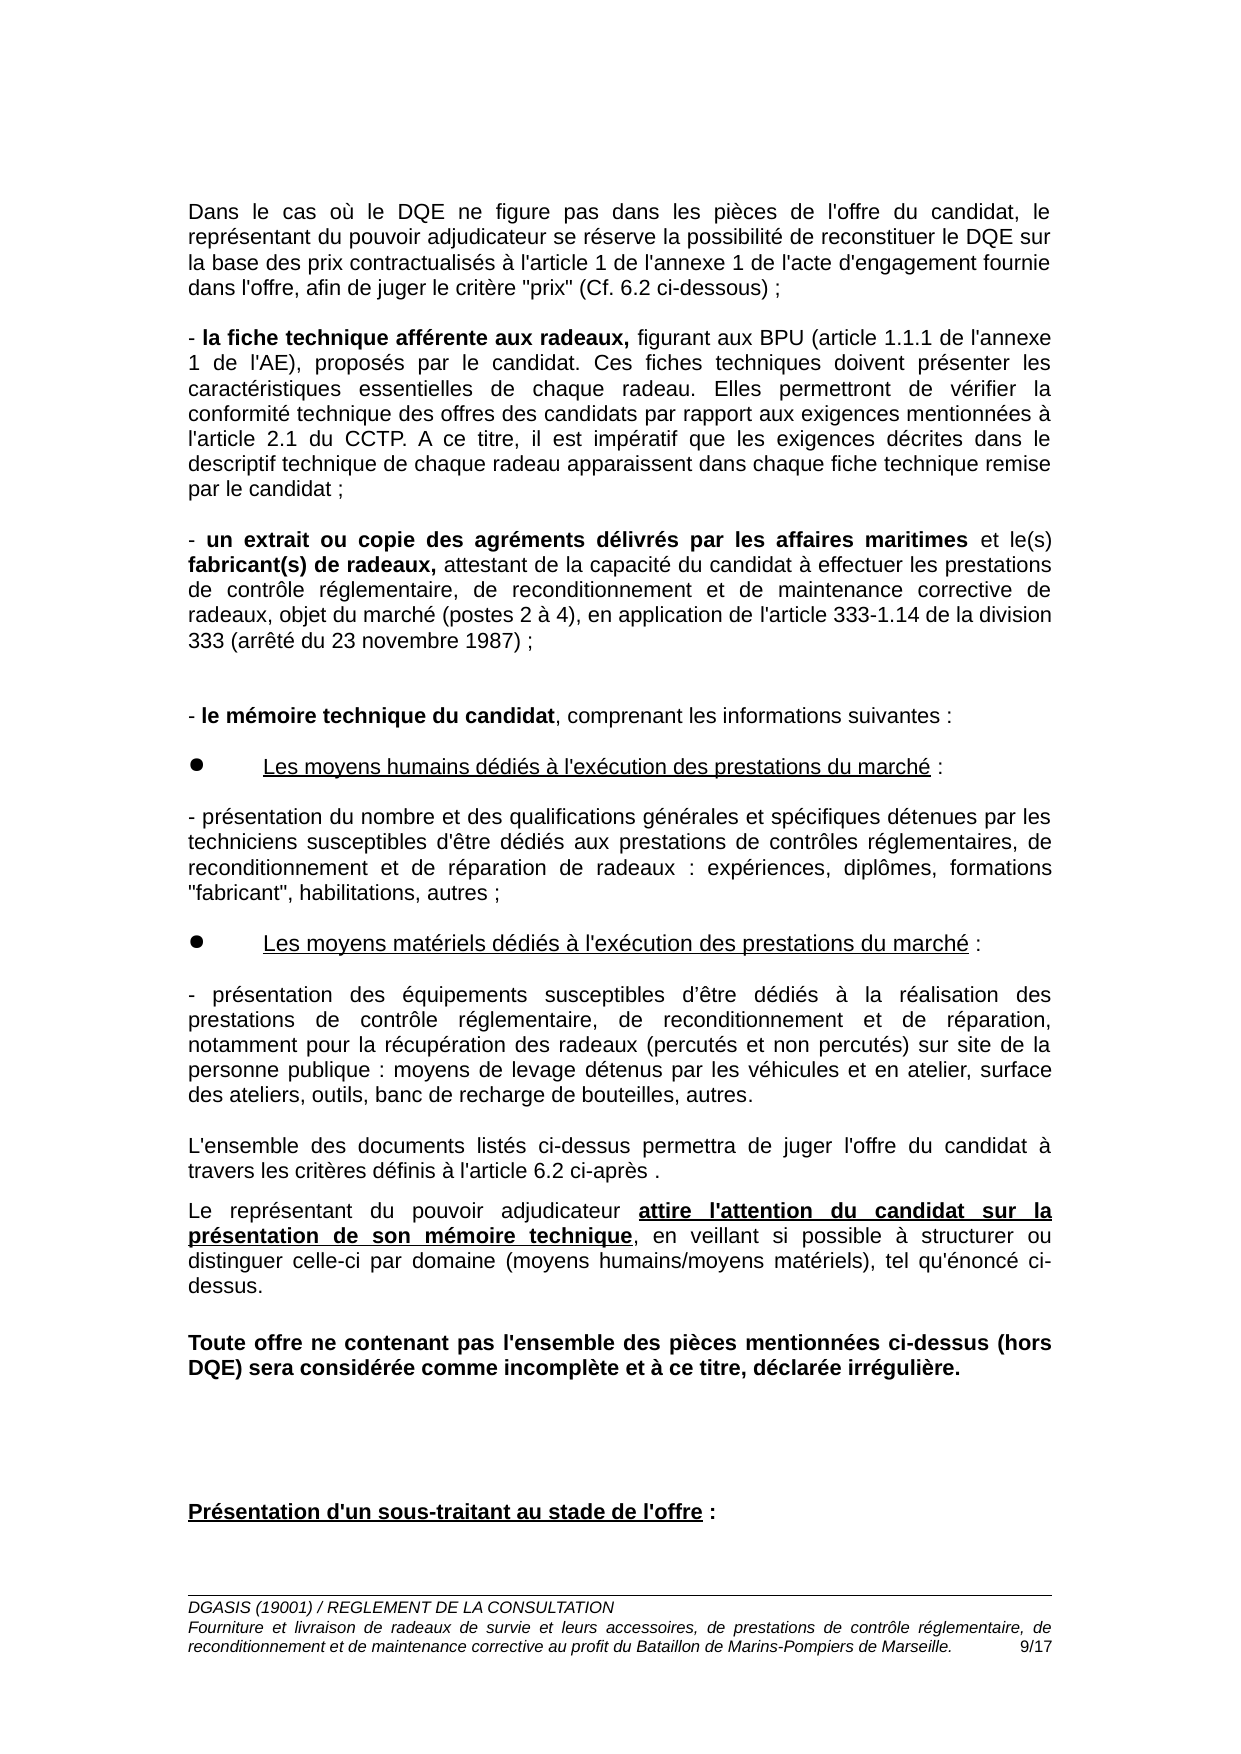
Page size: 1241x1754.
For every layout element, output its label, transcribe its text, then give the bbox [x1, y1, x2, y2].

text - la fiche technique afférente aux radeaux, figurant aux BPU (article 1.1.1 de l'annexe 1 de l'AE), proposés par le candidat. Ces fiches techniques doivent présenter les caractéristiques essentielles de chaque radeau. Elles permettront de vérifier la conformité technique des offres des candidats par rapport aux exigences mentionnées à l'article 2.1 du CCTP. A ce titre, il est impératif que les exigences décrites dans le descriptif technique de chaque radeau apparaissent dans chaque fiche technique remise par le candidat ; [188, 325, 1052, 501]
text Dans le cas où le DQE ne figure pas dans les pièces de l'offre du candidat, le représentant du pouvoir adjudicateur se réserve la possibilité de reconstituer le DQE sur la base des prix contractualisés à l'article 1 de l'annexe 1 de l'acte d'engagement fournie dans l'offre, afin de juger le critère "prix" (Cf. 6.2 ci-dessous) ; [188, 199, 1052, 300]
text Présentation d'un sous-traitant au stade de l'offre : [188, 1499, 1052, 1524]
text - le mémoire technique du candidat, comprenant les informations suivantes : [188, 703, 1052, 728]
text Toute offre ne contenant pas l'ensemble des pièces mentionnées ci-dessus (hors DQE) sera considérée comme incomplète et à ce titre, déclarée irrégulière. [188, 1329, 1052, 1380]
list Les moyens matériels dédiés à l'exécution des prestations du marché : [188, 930, 1052, 956]
list Les moyens humains dédiés à l'exécution des prestations du marché : [188, 753, 1052, 779]
text Le représentant du pouvoir adjudicateur attire l'attention du candidat sur la présentation de son mémoire technique, en veillant si possible à structurer ou distinguer celle-ci par domaine (moyens humains/moyens matériels), tel qu'énoncé ci-dessus. [188, 1198, 1052, 1298]
list - présentation des équipements susceptibles d’être dédiés à la réalisation des prestations de contrôle réglementaire, de reconditionnement et de réparation, notamment pour la récupération des radeaux (percutés et non percutés) sur site de la personne publique : moyens de levage détenus par les véhicules et en atelier, surface des ateliers, outils, banc de recharge de bouteilles, autres. [188, 982, 1052, 1108]
text - un extrait ou copie des agréments délivrés par les affaires maritimes et le(s) fabricant(s) de radeaux, attestant de la capacité du candidat à effectuer les prestations de contrôle réglementaire, de reconditionnement et de maintenance corrective de radeaux, objet du marché (postes 2 à 4), en application de l'article 333-1.14 de la division 333 (arrêté du 23 novembre 1987) ; [188, 527, 1052, 653]
list - présentation du nombre et des qualifications générales et spécifiques détenues par les techniciens susceptibles d'être dédiés aux prestations de contrôles réglementaires, de reconditionnement et de réparation de radeaux : expériences, diplômes, formations "fabricant", habilitations, autres ; [188, 804, 1052, 905]
text L'ensemble des documents listés ci-dessus permettra de juger l'offre du candidat à travers les critères définis à l'article 6.2 ci-après . [188, 1133, 1052, 1183]
